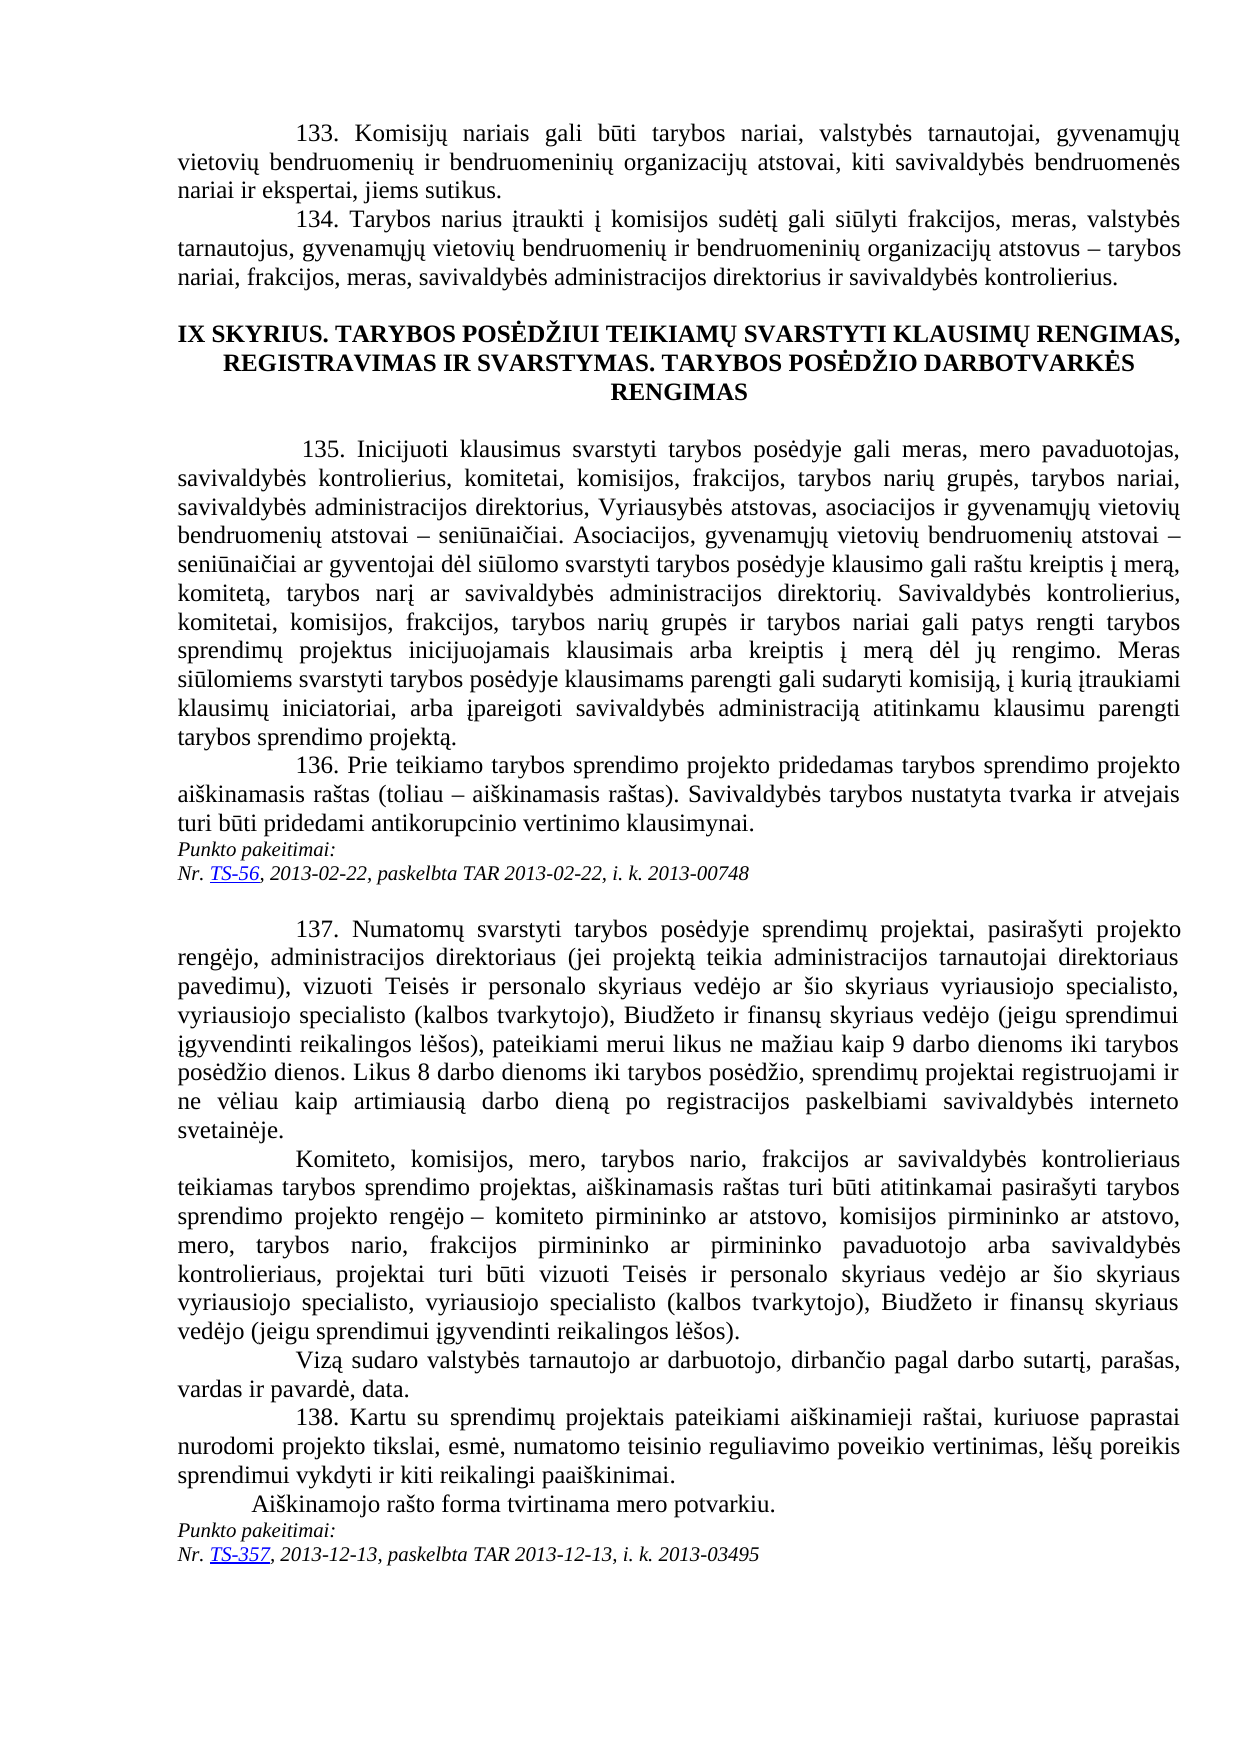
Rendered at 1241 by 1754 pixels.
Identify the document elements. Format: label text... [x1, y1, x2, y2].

text Punkto pakeitimai: [177, 837, 1181, 861]
text Vizą sudaro valstybės tarnautojo ar darbuotojo, dirbančio pagal darbo sutartį, parašas, vardas ir pavardė, data. [177, 1345, 1181, 1402]
text 133. Komisijų nariais gali būti tarybos nariai, valstybės tarnautojai, gyvenamųjų vietovių bendruomenių ir bendruomeninių organizacijų atstovai, kiti savivaldybės bendruomenės nariai ir ekspertai, jiems sutikus. [177, 118, 1181, 204]
text Komiteto, komisijos, mero, tarybos nario, frakcijos ar savivaldybės kontrolieriaus teikiamas tarybos sprendimo projektas, aiškinamasis raštas turi būti atitinkamai pasirašyti tarybos sprendimo projekto rengėjo – komiteto pirmininko ar atstovo, komisijos pirmininko ar atstovo, mero, tarybos nario, frakcijos pirmininko ar pirmininko pavaduotojo arba savivaldybės kontrolieriaus, projektai turi būti vizuoti Teisės ir personalo skyriaus vedėjo ar šio skyriaus vyriausiojo specialisto, vyriausiojo specialisto (kalbos tvarkytojo), Biudžeto ir finansų skyriaus vedėjo (jeigu sprendimui įgyvendinti reikalingos lėšos). [177, 1144, 1181, 1345]
text 136. Prie teikiamo tarybos sprendimo projekto pridedamas tarybos sprendimo projekto aiškinamasis raštas (toliau – aiškinamasis raštas). Savivaldybės tarybos nustatyta tvarka ir atvejais turi būti pridedami antikorupcinio vertinimo klausimynai. [177, 751, 1181, 837]
text Nr. TS-56, 2013-02-22, paskelbta TAR 2013-02-22, i. k. 2013-00748 [177, 861, 1181, 885]
text 134. Tarybos narius įtraukti į komisijos sudėtį gali siūlyti frakcijos, meras, valstybės tarnautojus, gyvenamųjų vietovių bendruomenių ir bendruomeninių organizacijų atstovus – tarybos nariai, frakcijos, meras, savivaldybės administracijos direktorius ir savivaldybės kontrolierius. [177, 204, 1181, 291]
text 138. Kartu su sprendimų projektais pateikiami aiškinamieji raštai, kuriuose paprastai nurodomi projekto tikslai, esmė, numatomo teisinio reguliavimo poveikio vertinimas, lėšų poreikis sprendimui vykdyti ir kiti reikalingi paaiškinimai. [177, 1402, 1181, 1489]
text Aiškinamojo rašto forma tvirtinama mero potvarkiu. [177, 1489, 1181, 1517]
text 135. Inicijuoti klausimus svarstyti tarybos posėdyje gali meras, mero pavaduotojas, savivaldybės kontrolierius, komitetai, komisijos, frakcijos, tarybos narių grupės, tarybos nariai, savivaldybės administracijos direktorius, Vyriausybės atstovas, asociacijos ir gyvenamųjų vietovių bendruomenių atstovai – seniūnaičiai. Asociacijos, gyvenamųjų vietovių bendruomenių atstovai – seniūnaičiai ar gyventojai dėl siūlomo svarstyti tarybos posėdyje klausimo gali raštu kreiptis į merą, komitetą, tarybos narį ar savivaldybės administracijos direktorių. Savivaldybės kontrolierius, komitetai, komisijos, frakcijos, tarybos narių grupės ir tarybos nariai gali patys rengti tarybos sprendimų projektus inicijuojamais klausimais arba kreiptis į merą dėl jų rengimo. Meras siūlomiems svarstyti tarybos posėdyje klausimams parengti gali sudaryti komisiją, į kurią įtraukiami klausimų iniciatoriai, arba įpareigoti savivaldybės administraciją atitinkamu klausimu parengti tarybos sprendimo projektą. [177, 434, 1181, 751]
text IX SKYRIUS. TARYBOS POSĖDŽIUI TEIKIAMŲ SVARSTYTI KLAUSIMŲ RENGIMAS, REGISTRAVIMAS IR SVARSTYMAS. TARYBOS POSĖDŽIO DARBOTVARKĖS RENGIMAS [177, 319, 1181, 406]
text Punkto pakeitimai: [177, 1517, 1181, 1542]
text Nr. TS-357, 2013-12-13, paskelbta TAR 2013-12-13, i. k. 2013-03495 [177, 1542, 1181, 1566]
text 137. Numatomų svarstyti tarybos posėdyje sprendimų projektai, pasirašyti projekto rengėjo, administracijos direktoriaus (jei projektą teikia administracijos tarnautojai direktoriaus pavedimu), vizuoti Teisės ir personalo skyriaus vedėjo ar šio skyriaus vyriausiojo specialisto, vyriausiojo specialisto (kalbos tvarkytojo), Biudžeto ir finansų skyriaus vedėjo (jeigu sprendimui įgyvendinti reikalingos lėšos), pateikiami merui likus ne mažiau kaip 9 darbo dienoms iki tarybos posėdžio dienos. Likus 8 darbo dienoms iki tarybos posėdžio, sprendimų projektai registruojami ir ne vėliau kaip artimiausią darbo dieną po registracijos paskelbiami savivaldybės interneto svetainėje. [177, 914, 1181, 1144]
